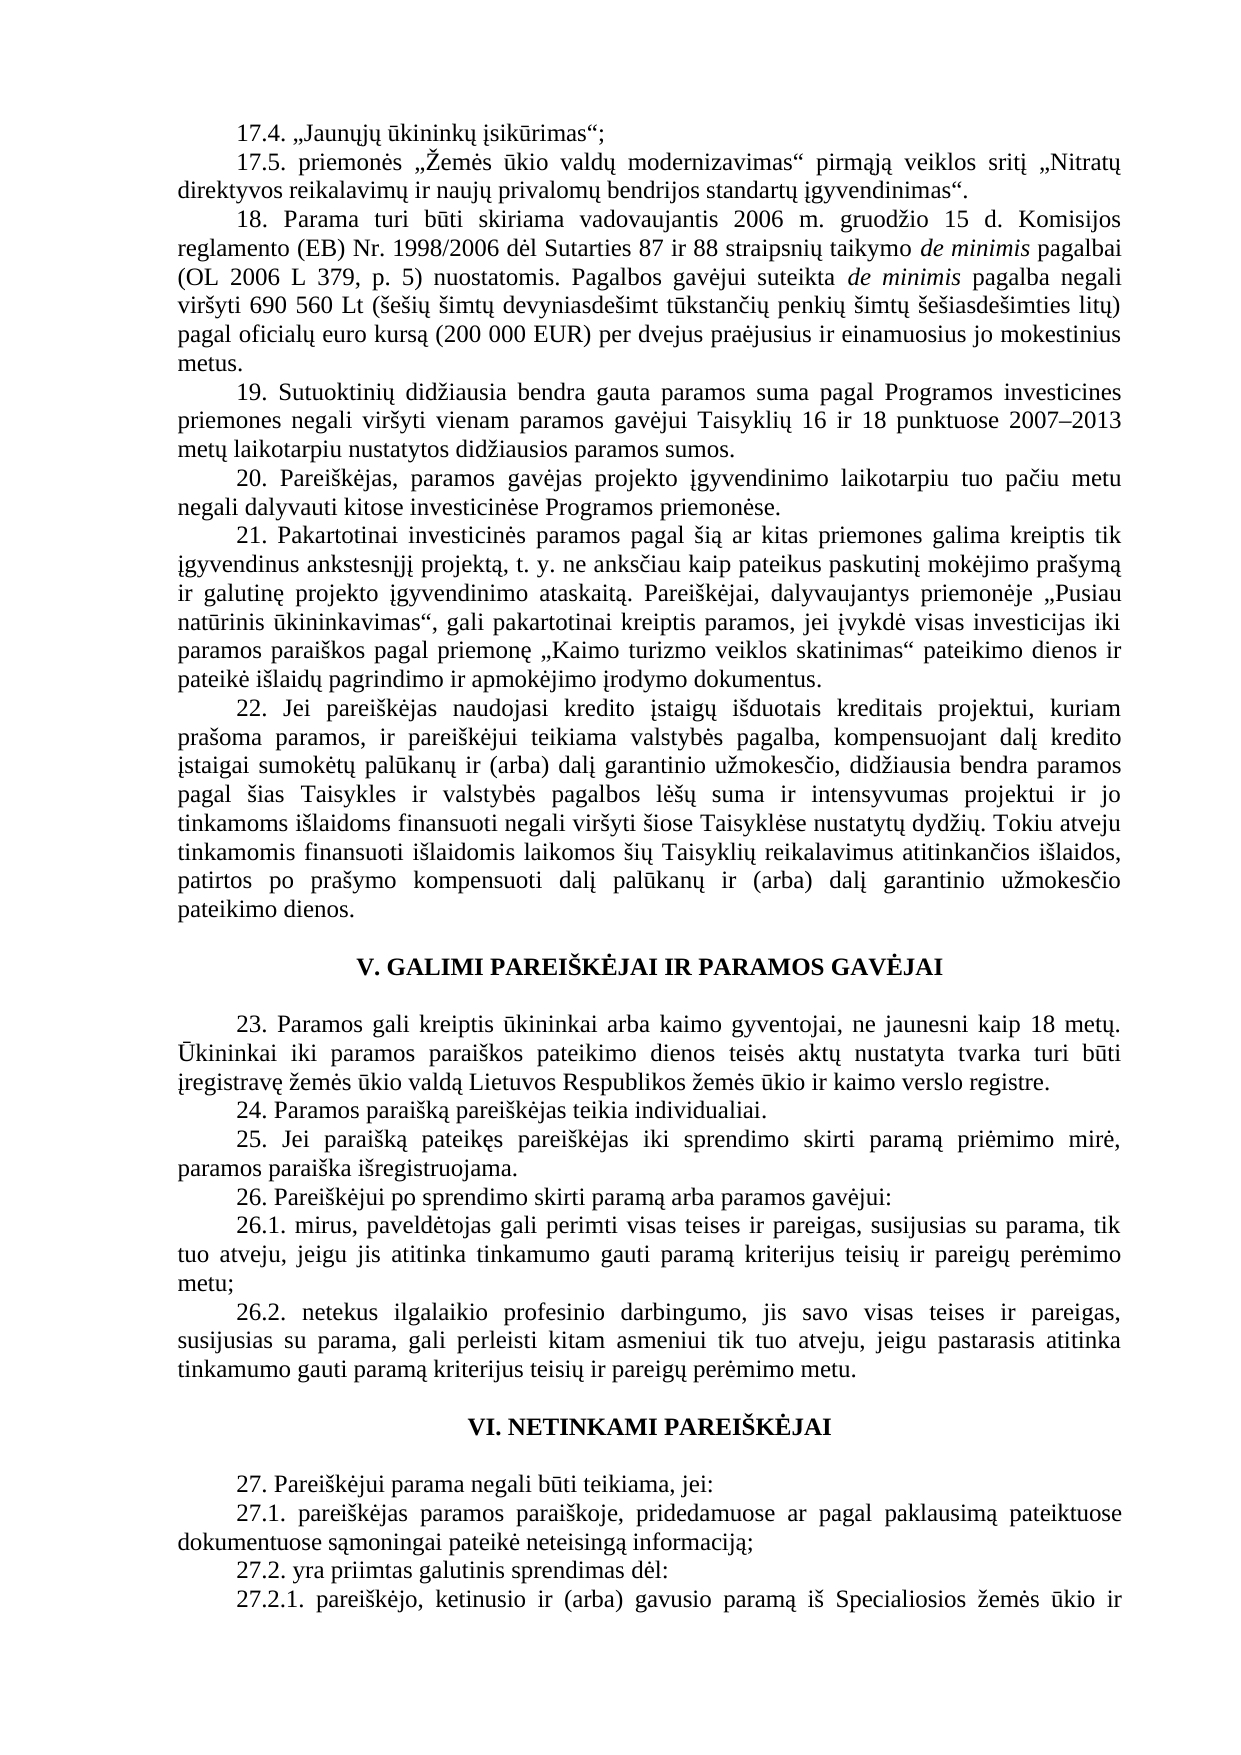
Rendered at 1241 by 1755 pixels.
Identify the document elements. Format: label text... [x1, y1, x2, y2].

text 27.2. yra priimtas galutinis sprendimas dėl: [177, 1556, 1122, 1584]
text 26.2. netekus ilgalaikio profesinio darbingumo, jis savo visas teises ir pareigas, susijusias su parama, gali perleisti kitam asmeniui tik tuo atveju, jeigu pastarasis atitinka tinkamumo gauti paramą kriterijus teisių ir pareigų perėmimo metu. [177, 1297, 1122, 1383]
text V. GALIMI PAREIŠKĖJAI IR PARAMOS GAVĖJAI [177, 952, 1122, 981]
text 27. Pareiškėjui parama negali būti teikiama, jei: [177, 1469, 1122, 1498]
text 17.5. priemonės „Žemės ūkio valdų modernizavimas“ pirmąją veiklos sritį „Nitratų direktyvos reikalavimų ir naujų privalomų bendrijos standartų įgyvendinimas“. [177, 147, 1122, 204]
text 27.1. pareiškėjas paramos paraiškoje, pridedamuose ar pagal paklausimą pateiktuose dokumentuose sąmoningai pateikė neteisingą informaciją; [177, 1498, 1122, 1556]
text 22. Jei pareiškėjas naudojasi kredito įstaigų išduotais kreditais projektui, kuriam prašoma paramos, ir pareiškėjui teikiama valstybės pagalba, kompensuojant dalį kredito įstaigai sumokėtų palūkanų ir (arba) dalį garantinio užmokesčio, didžiausia bendra paramos pagal šias Taisykles ir valstybės pagalbos lėšų suma ir intensyvumas projektui ir jo tinkamoms išlaidoms finansuoti negali viršyti šiose Taisyklėse nustatytų dydžių. Tokiu atveju tinkamomis finansuoti išlaidomis laikomos šių Taisyklių reikalavimus atitinkančios išlaidos, patirtos po prašymo kompensuoti dalį palūkanų ir (arba) dalį garantinio užmokesčio pateikimo dienos. [177, 693, 1122, 923]
text 24. Paramos paraišką pareiškėjas teikia individualiai. [177, 1096, 1122, 1124]
text 20. Pareiškėjas, paramos gavėjas projekto įgyvendinimo laikotarpiu tuo pačiu metu negali dalyvauti kitose investicinėse Programos priemonėse. [177, 463, 1122, 521]
text 19. Sutuoktinių didžiausia bendra gauta paramos suma pagal Programos investicines priemones negali viršyti vienam paramos gavėjui Taisyklių 16 ir 18 punktuose 2007–2013 metų laikotarpiu nustatytos didžiausios paramos sumos. [177, 377, 1122, 463]
text 25. Jei paraišką pateikęs pareiškėjas iki sprendimo skirti paramą priėmimo mirė, paramos paraiška išregistruojama. [177, 1124, 1122, 1182]
text 21. Pakartotinai investicinės paramos pagal šią ar kitas priemones galima kreiptis tik įgyvendinus ankstesnįjį projektą, t. y. ne anksčiau kaip pateikus paskutinį mokėjimo prašymą ir galutinę projekto įgyvendinimo ataskaitą. Pareiškėjai, dalyvaujantys priemonėje „Pusiau natūrinis ūkininkavimas“, gali pakartotinai kreiptis paramos, jei įvykdė visas investicijas iki paramos paraiškos pagal priemonę „Kaimo turizmo veiklos skatinimas“ pateikimo dienos ir pateikė išlaidų pagrindimo ir apmokėjimo įrodymo dokumentus. [177, 521, 1122, 693]
text 27.2.1. pareiškėjo, ketinusio ir (arba) gavusio paramą iš Specialiosios žemės ūkio ir [177, 1584, 1122, 1613]
text 26.1. mirus, paveldėtojas gali perimti visas teises ir pareigas, susijusias su parama, tik tuo atveju, jeigu jis atitinka tinkamumo gauti paramą kriterijus teisių ir pareigų perėmimo metu; [177, 1211, 1122, 1297]
text 17.4. „Jaunųjų ūkininkų įsikūrimas“; [177, 118, 1122, 147]
text VI. NETINKAMI PAREIŠKĖJAI [177, 1412, 1122, 1441]
text 18. Parama turi būti skiriama vadovaujantis 2006 m. gruodžio 15 d. Komisijos reglamento (EB) Nr. 1998/2006 dėl Sutarties 87 ir 88 straipsnių taikymo de minimis pagalbai (OL 2006 L 379, p. 5) nuostatomis. Pagalbos gavėjui suteikta de minimis pagalba negali viršyti 690 560 Lt (šešių šimtų devyniasdešimt tūkstančių penkių šimtų šešiasdešimties litų) pagal oficialų euro kursą (200 000 EUR) per dvejus praėjusius ir einamuosius jo mokestinius metus. [177, 204, 1122, 377]
text 26. Pareiškėjui po sprendimo skirti paramą arba paramos gavėjui: [177, 1182, 1122, 1211]
text 23. Paramos gali kreiptis ūkininkai arba kaimo gyventojai, ne jaunesni kaip 18 metų. Ūkininkai iki paramos paraiškos pateikimo dienos teisės aktų nustatyta tvarka turi būti įregistravę žemės ūkio valdą Lietuvos Respublikos žemės ūkio ir kaimo verslo registre. [177, 1009, 1122, 1096]
